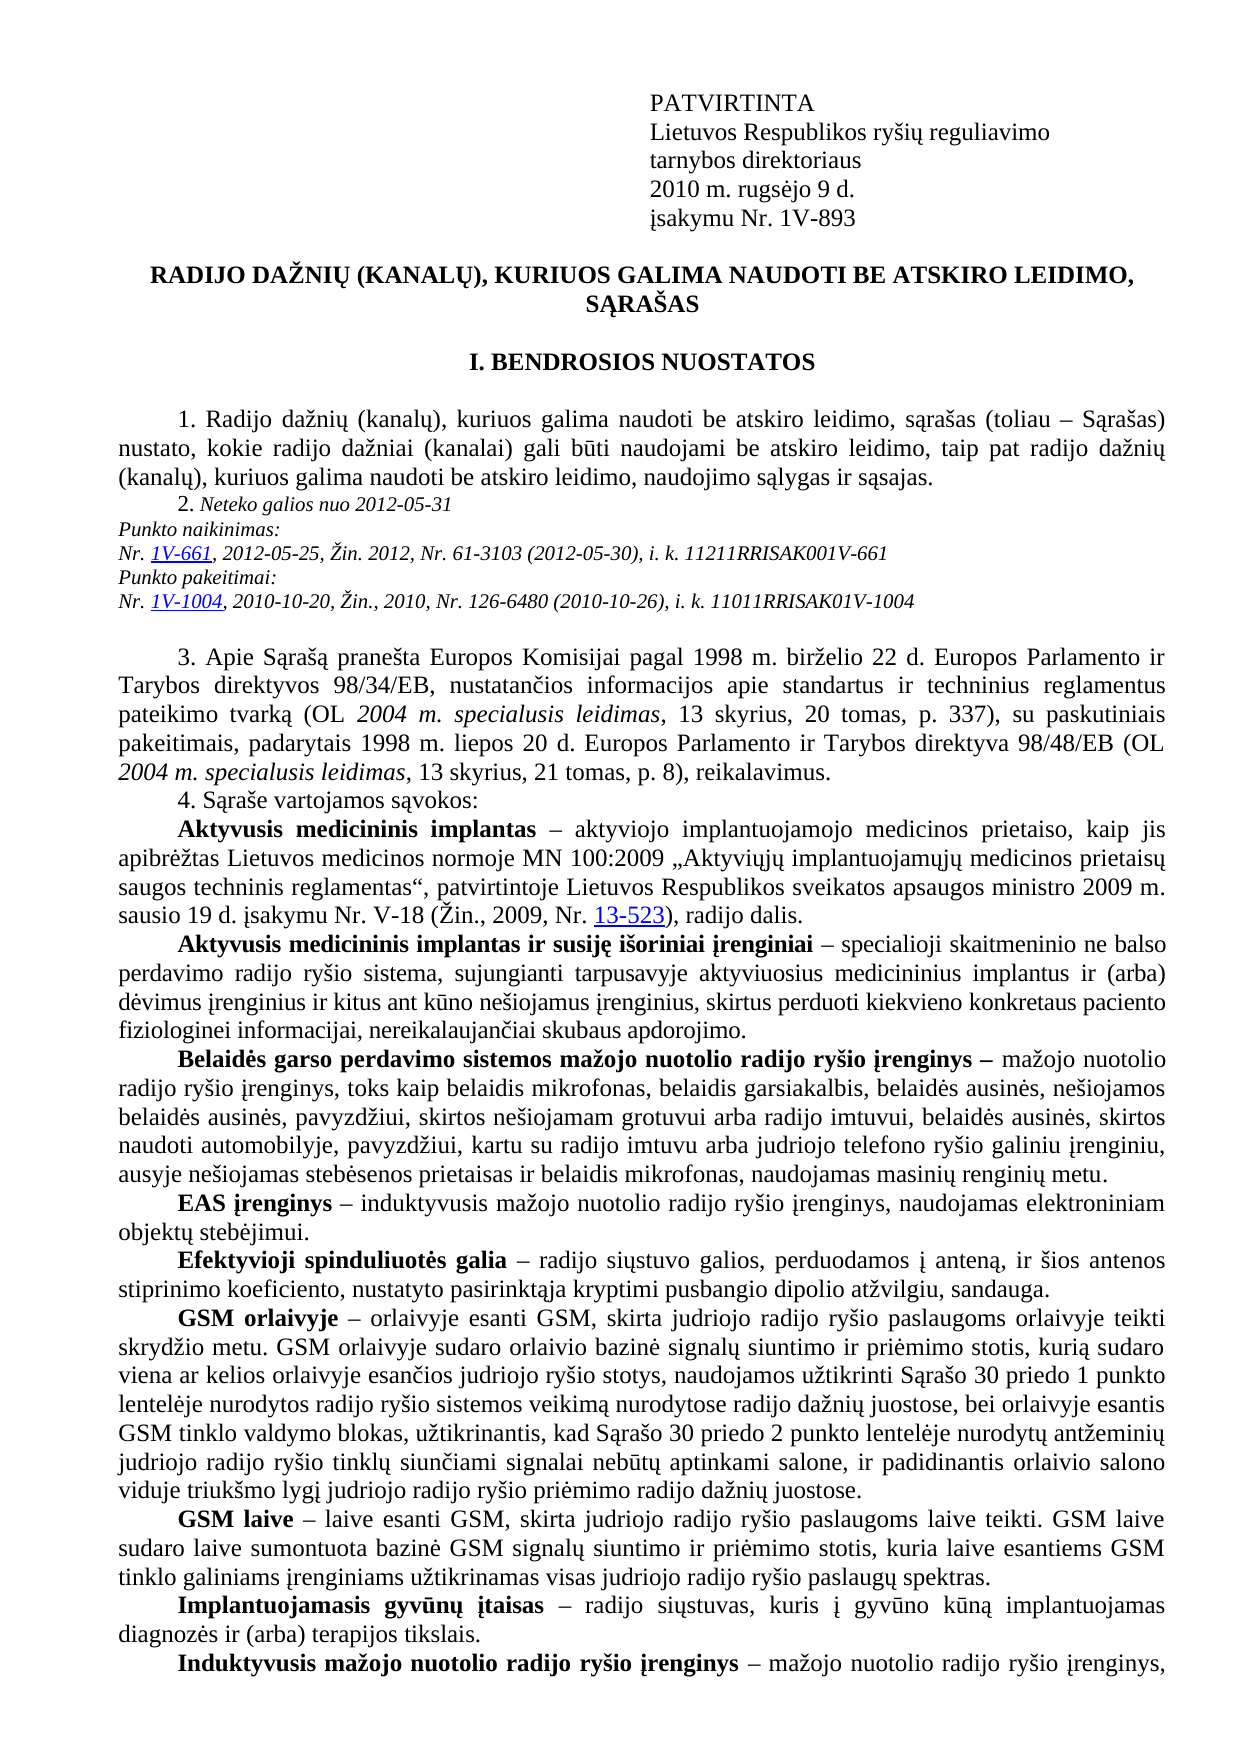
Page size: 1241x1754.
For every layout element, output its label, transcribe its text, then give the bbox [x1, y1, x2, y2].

text Lietuvos Respublikos ryšių reguliavimo [118, 117, 1166, 145]
text Aktyvusis medicininis implantas – aktyviojo implantuojamojo medicinos prietaiso, kaip jis apibrėžtas Lietuvos medicinos normoje MN 100:2009 „Aktyviųjų implantuojamųjų medicinos prietaisų saugos techninis reglamentas“, patvirtintoje Lietuvos Respublikos sveikatos apsaugos ministro 2009 m. sausio 19 d. įsakymu Nr. V-18 (Žin., 2009, Nr. 13-523), radijo dalis. [118, 814, 1166, 929]
text EAS įrenginys – induktyvusis mažojo nuotolio radijo ryšio įrenginys, naudojamas elektroniniam objektų stebėjimui. [118, 1188, 1166, 1245]
text PATVIRTINTA [118, 88, 1166, 117]
text GSM laive – laive esanti GSM, skirta judriojo radijo ryšio paslaugoms laive teikti. GSM laive sudaro laive sumontuota bazinė GSM signalų siuntimo ir priėmimo stotis, kuria laive esantiems GSM tinklo galiniams įrenginiams užtikrinamas visas judriojo radijo ryšio paslaugų spektras. [118, 1504, 1166, 1590]
text Nr. 1V-661, 2012-05-25, Žin. 2012, Nr. 61-3103 (2012-05-30), i. k. 11211RRISAK001V-661 [118, 541, 1166, 565]
text 4. Sąraše vartojamos sąvokos: [118, 785, 1166, 814]
text Nr. 1V-1004, 2010-10-20, Žin., 2010, Nr. 126-6480 (2010-10-26), i. k. 11011RRISAK01V-1004 [118, 589, 1166, 613]
text RADIJO DAŽNIŲ (KANALŲ), KURIUOS GALIMA NAUDOTI BE ATSKIRO LEIDIMO, SĄRAŠAS [118, 260, 1166, 318]
text 3. Apie Sąrašą pranešta Europos Komisijai pagal 1998 m. birželio 22 d. Europos Parlamento ir Tarybos direktyvos 98/34/EB, nustatančios informacijos apie standartus ir techninius reglamentus pateikimo tvarką (OL 2004 m. specialusis leidimas, 13 skyrius, 20 tomas, p. 337), su paskutiniais pakeitimais, padarytais 1998 m. liepos 20 d. Europos Parlamento ir Tarybos direktyva 98/48/EB (OL 2004 m. specialusis leidimas, 13 skyrius, 21 tomas, p. 8), reikalavimus. [118, 642, 1166, 785]
text Belaidės garso perdavimo sistemos mažojo nuotolio radijo ryšio įrenginys – mažojo nuotolio radijo ryšio įrenginys, toks kaip belaidis mikrofonas, belaidis garsiakalbis, belaidės ausinės, nešiojamos belaidės ausinės, pavyzdžiui, skirtos nešiojamam grotuvui arba radijo imtuvui, belaidės ausinės, skirtos naudoti automobilyje, pavyzdžiui, kartu su radijo imtuvu arba judriojo telefono ryšio galiniu įrenginiu, ausyje nešiojamas stebėsenos prietaisas ir belaidis mikrofonas, naudojamas masinių renginių metu. [118, 1044, 1166, 1188]
text Aktyvusis medicininis implantas ir susiję išoriniai įrenginiai – specialioji skaitmeninio ne balso perdavimo radijo ryšio sistema, sujungianti tarpusavyje aktyviuosius medicininius implantus ir (arba) dėvimus įrenginius ir kitus ant kūno nešiojamus įrenginius, skirtus perduoti kiekvieno konkretaus paciento fiziologinei informacijai, nereikalaujančiai skubaus apdorojimo. [118, 929, 1166, 1044]
text GSM orlaivyje – orlaivyje esanti GSM, skirta judriojo radijo ryšio paslaugoms orlaivyje teikti skrydžio metu. GSM orlaivyje sudaro orlaivio bazinė signalų siuntimo ir priėmimo stotis, kurią sudaro viena ar kelios orlaivyje esančios judriojo ryšio stotys, naudojamos užtikrinti Sąrašo 30 priedo 1 punkto lentelėje nurodytos radijo ryšio sistemos veikimą nurodytose radijo dažnių juostose, bei orlaivyje esantis GSM tinklo valdymo blokas, užtikrinantis, kad Sąrašo 30 priedo 2 punkto lentelėje nurodytų antžeminių judriojo radijo ryšio tinklų siunčiami signalai nebūtų aptinkami salone, ir padidinantis orlaivio salono viduje triukšmo lygį judriojo radijo ryšio priėmimo radijo dažnių juostose. [118, 1303, 1166, 1504]
text Punkto naikinimas: [118, 517, 1166, 541]
text Efektyvioji spinduliuotės galia – radijo siųstuvo galios, perduodamos į anteną, ir šios antenos stiprinimo koeficiento, nustatyto pasirinktąja kryptimi pusbangio dipolio atžvilgiu, sandauga. [118, 1245, 1166, 1303]
text 2010 m. rugsėjo 9 d. [118, 174, 1166, 203]
text Punkto pakeitimai: [118, 565, 1166, 589]
text Implantuojamasis gyvūnų įtaisas – radijo siųstuvas, kuris į gyvūno kūną implantuojamas diagnozės ir (arba) terapijos tikslais. [118, 1590, 1166, 1648]
text I. BENDROSIOS NUOSTATOS [118, 347, 1166, 375]
text Induktyvusis mažojo nuotolio radijo ryšio įrenginys – mažojo nuotolio radijo ryšio įrenginys, [118, 1648, 1166, 1677]
text tarnybos direktoriaus [118, 145, 1166, 174]
text įsakymu Nr. 1V-893 [118, 203, 1166, 232]
text 2. Neteko galios nuo 2012-05-31 [118, 490, 1166, 517]
text 1. Radijo dažnių (kanalų), kuriuos galima naudoti be atskiro leidimo, sąrašas (toliau – Sąrašas) nustato, kokie radijo dažniai (kanalai) gali būti naudojami be atskiro leidimo, taip pat radijo dažnių (kanalų), kuriuos galima naudoti be atskiro leidimo, naudojimo sąlygas ir sąsajas. [118, 404, 1166, 490]
